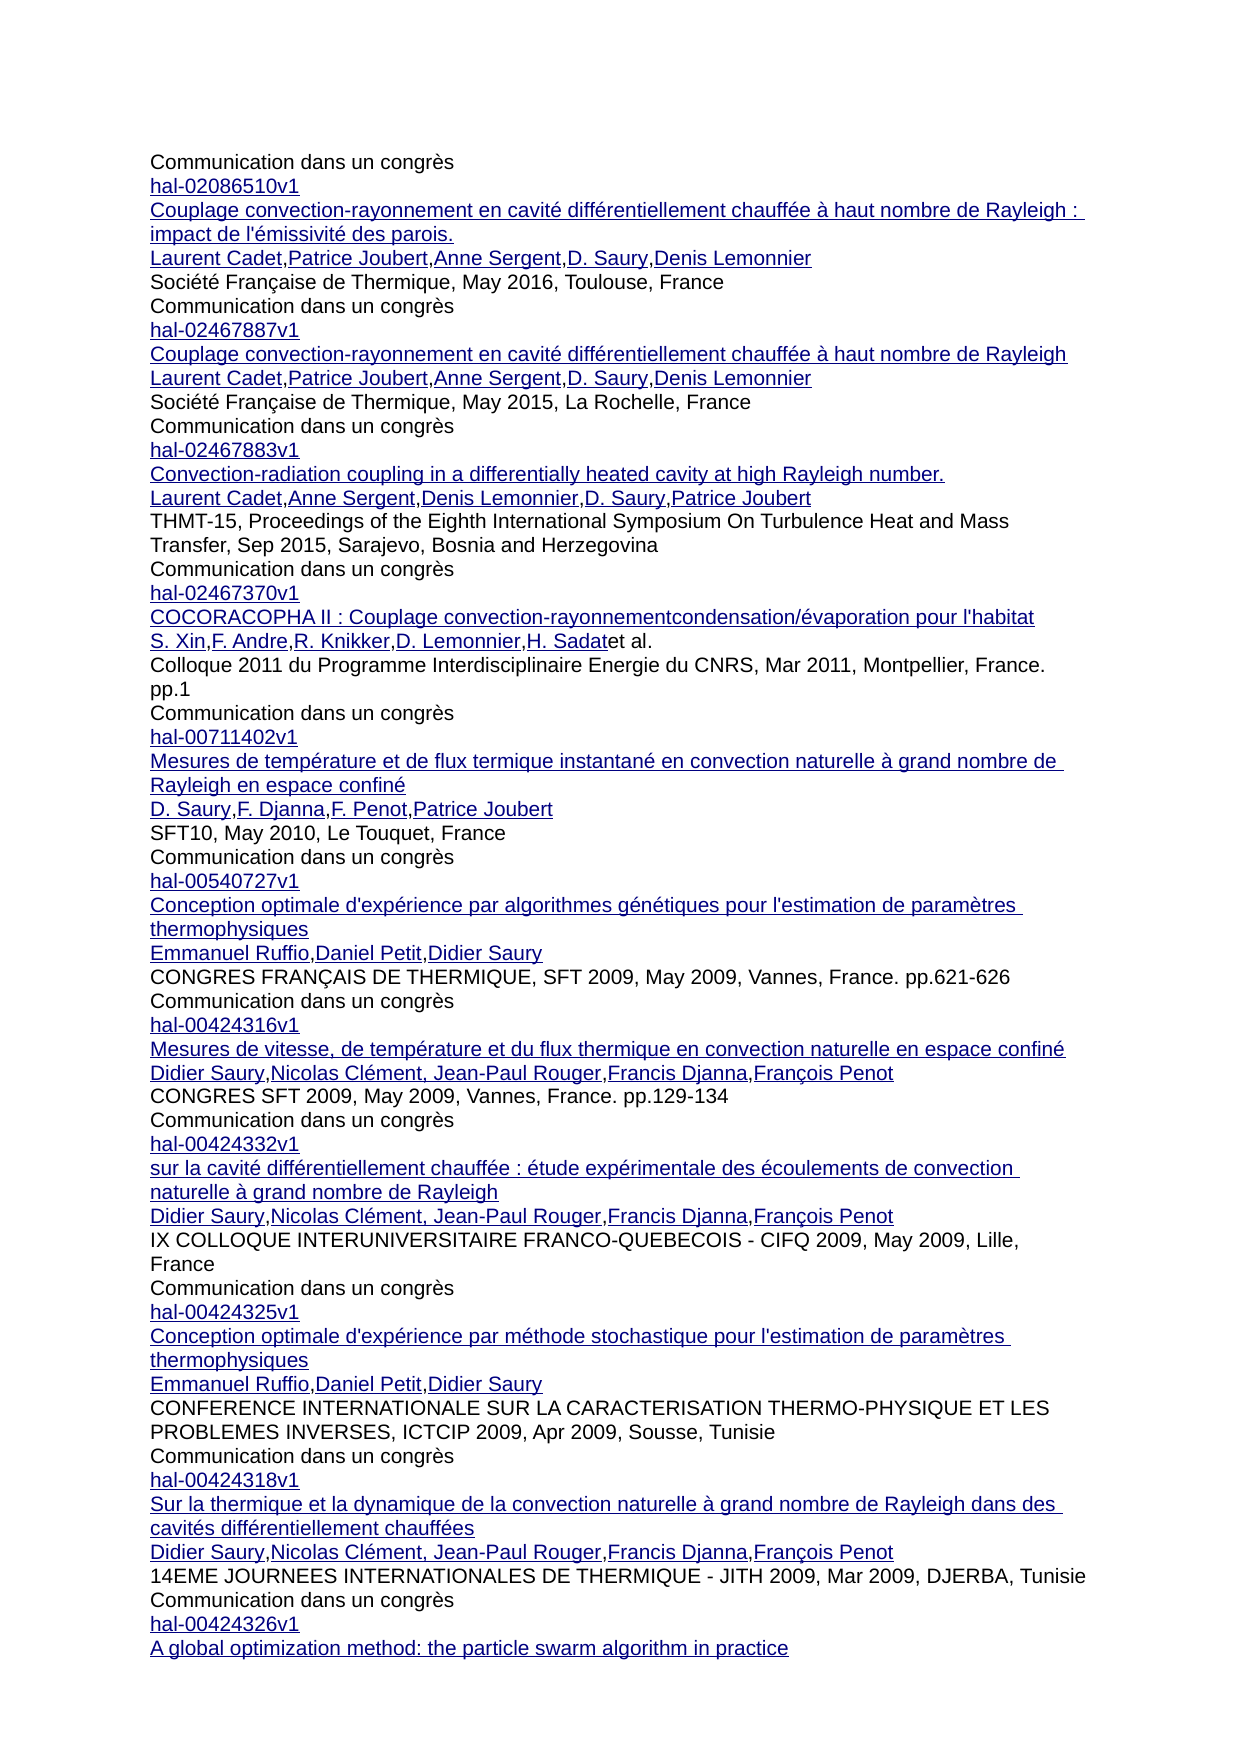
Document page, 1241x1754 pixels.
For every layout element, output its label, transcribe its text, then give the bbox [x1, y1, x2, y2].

table_cell Couplage convection-rayonnement en cavité différentiellement chauffée à haut nombre de Rayleigh Laurent Cadet,Patrice Joubert,Anne Sergent,D. Saury,Denis Lemonnier Société Française de Thermique, May 2015, La Rochelle, France Communication dans un congrès hal-02467883v1 [150, 342, 1090, 461]
table_cell Conception optimale d'expérience par méthode stochastique pour l'estimation de paramètres thermophysiques Emmanuel Ruffio,Daniel Petit,Didier Saury CONFERENCE INTERNATIONALE SUR LA CARACTERISATION THERMO-PHYSIQUE ET LES PROBLEMES INVERSES, ICTCIP 2009, Apr 2009, Sousse, Tunisie Communication dans un congrès hal-00424318v1 [150, 1324, 1090, 1492]
table_cell Convection-radiation coupling in a differentially heated cavity at high Rayleigh number. Laurent Cadet,Anne Sergent,Denis Lemonnier,D. Saury,Patrice Joubert THMT-15, Proceedings of the Eighth International Symposium On Turbulence Heat and Mass Transfer, Sep 2015, Sarajevo, Bosnia and Herzegovina Communication dans un congrès hal-02467370v1 [150, 461, 1090, 605]
table_cell Sur la thermique et la dynamique de la convection naturelle à grand nombre de Rayleigh dans des cavités différentiellement chauffées Didier Saury,Nicolas Clément, Jean-Paul Rouger,Francis Djanna,François Penot 14EME JOURNEES INTERNATIONALES DE THERMIQUE - JITH 2009, Mar 2009, DJERBA, Tunisie Communication dans un congrès hal-00424326v1 [150, 1492, 1090, 1635]
table_cell sur la cavité différentiellement chauffée : étude expérimentale des écoulements de convection naturelle à grand nombre de Rayleigh Didier Saury,Nicolas Clément, Jean-Paul Rouger,Francis Djanna,François Penot IX COLLOQUE INTERUNIVERSITAIRE FRANCO-QUEBECOIS - CIFQ 2009, May 2009, Lille, France Communication dans un congrès hal-00424325v1 [150, 1156, 1090, 1324]
table_cell A global optimization method: the particle swarm algorithm in practice [150, 1635, 1090, 1659]
table_cell COCORACOPHA II : Couplage convection-rayonnementcondensation/évaporation pour l'habitat S. Xin,F. Andre,R. Knikker,D. Lemonnier,H. Sadatet al. Colloque 2011 du Programme Interdisciplinaire Energie du CNRS, Mar 2011, Montpellier, France. pp.1 Communication dans un congrès hal-00711402v1 [150, 605, 1090, 749]
table_cell Couplage convection-rayonnement en cavité différentiellement chauffée à haut nombre de Rayleigh : impact de l'émissivité des parois. Laurent Cadet,Patrice Joubert,Anne Sergent,D. Saury,Denis Lemonnier Société Française de Thermique, May 2016, Toulouse, France Communication dans un congrès hal-02467887v1 [150, 198, 1090, 342]
table_cell Mesures de température et de flux termique instantané en convection naturelle à grand nombre de Rayleigh en espace confiné D. Saury,F. Djanna,F. Penot,Patrice Joubert SFT10, May 2010, Le Touquet, France Communication dans un congrès hal-00540727v1 [150, 749, 1090, 893]
table_cell Conception optimale d'expérience par algorithmes génétiques pour l'estimation de paramètres thermophysiques Emmanuel Ruffio,Daniel Petit,Didier Saury CONGRES FRANÇAIS DE THERMIQUE, SFT 2009, May 2009, Vannes, France. pp.621-626 Communication dans un congrès hal-00424316v1 [150, 893, 1090, 1036]
table_cell Communication dans un congrès hal-02086510v1 [150, 150, 1090, 198]
table_cell Mesures de vitesse, de température et du flux thermique en convection naturelle en espace confiné Didier Saury,Nicolas Clément, Jean-Paul Rouger,Francis Djanna,François Penot CONGRES SFT 2009, May 2009, Vannes, France. pp.129-134 Communication dans un congrès hal-00424332v1 [150, 1036, 1090, 1156]
